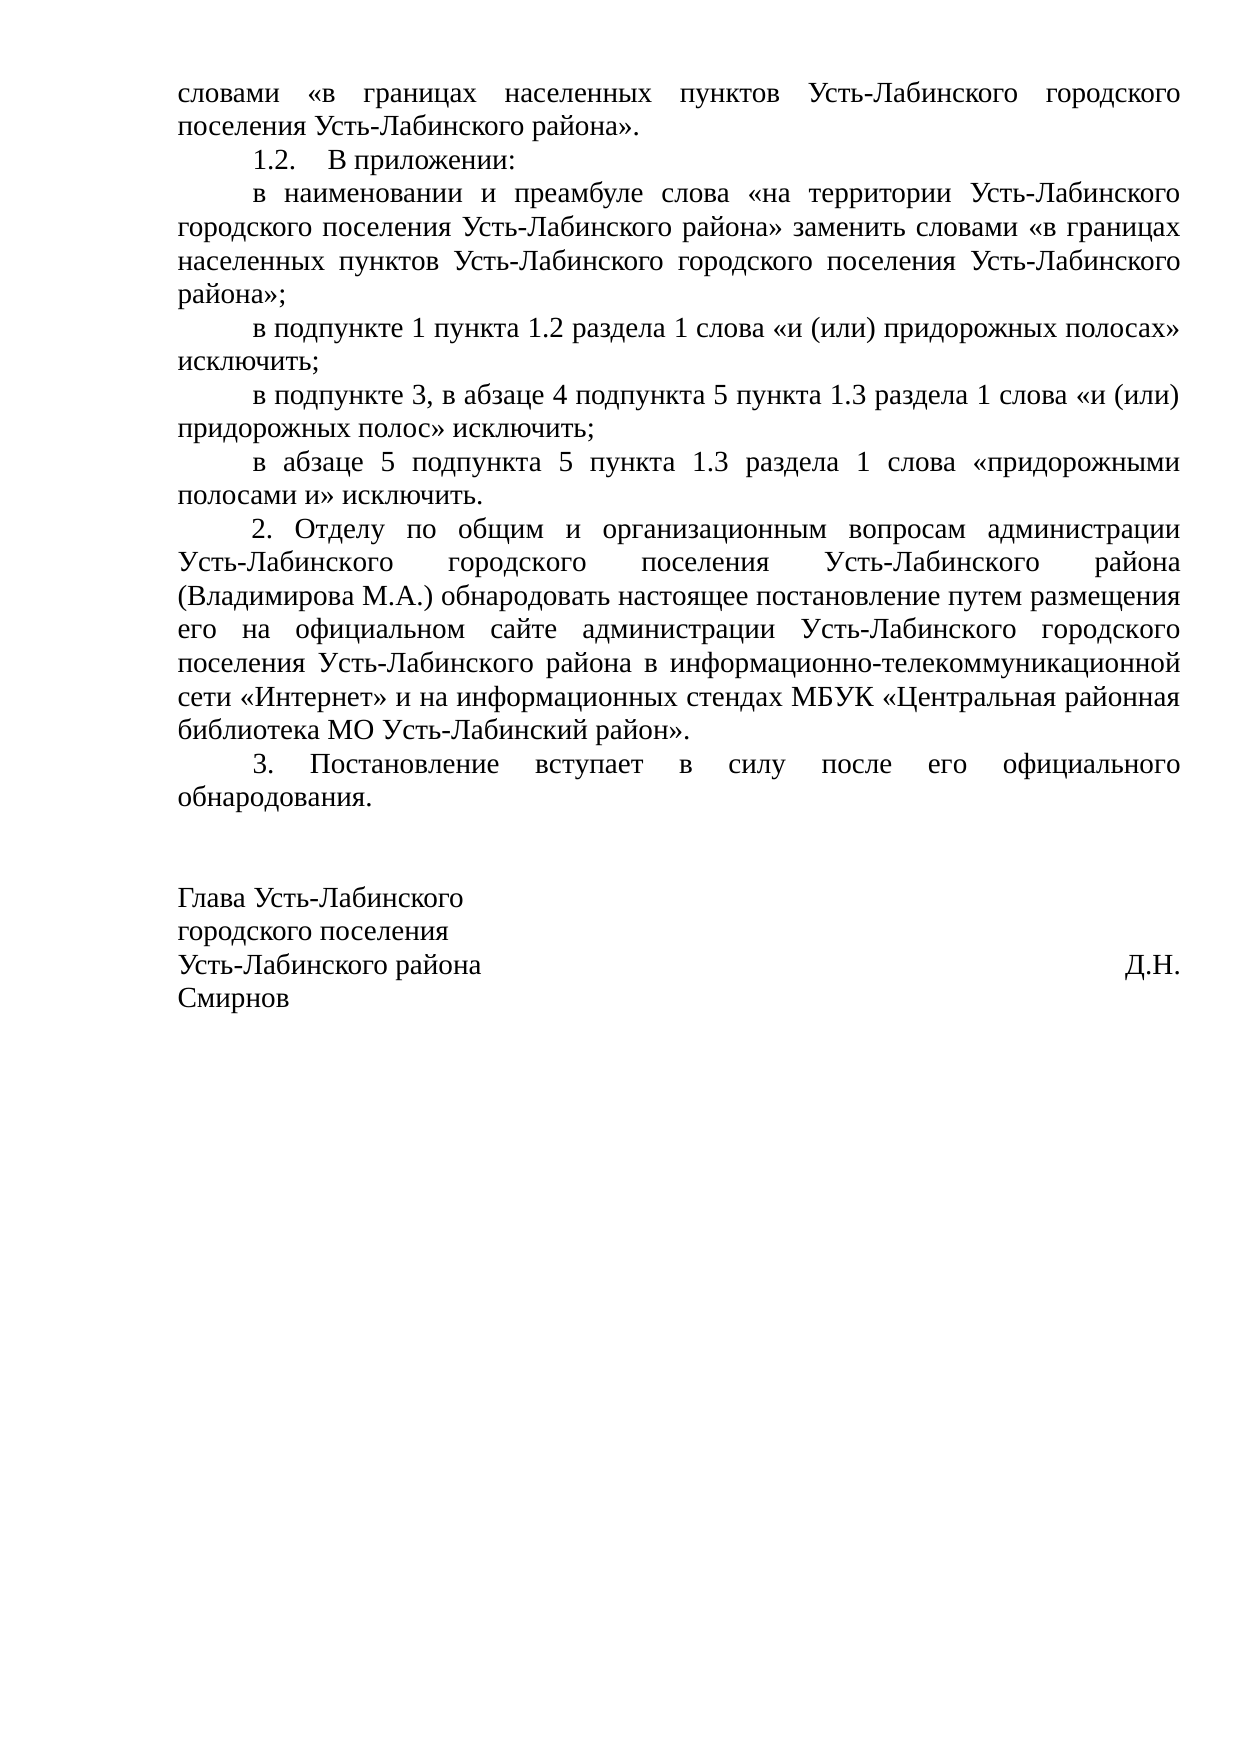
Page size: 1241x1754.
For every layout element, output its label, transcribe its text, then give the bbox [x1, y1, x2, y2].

text Глава Усть-Лабинского [177, 880, 1181, 913]
text городского поселения [177, 913, 1181, 947]
text в абзаце 5 подпункта 5 пункта 1.3 раздела 1 слова «придорожными полосами и» исключить. [177, 444, 1181, 511]
text в подпункте 1 пункта 1.2 раздела 1 слова «и (или) придорожных полосах» исключить; [177, 310, 1181, 377]
text в подпункте 3, в абзаце 4 подпункта 5 пункта 1.3 раздела 1 слова «и (или) придорожных полос» исключить; [177, 377, 1181, 444]
list словами «в границах населенных пунктов Усть-Лабинского городского поселения Усть-Лабинского района». [177, 75, 1181, 142]
text в наименовании и преамбуле слова «на территории Усть-Лабинского городского поселения Усть-Лабинского района» заменить словами «в границах населенных пунктов Усть-Лабинского городского поселения Усть-Лабинского района»; [177, 176, 1181, 310]
text 2. Отделу по общим и организационным вопросам администрации Усть-Лабинского городского поселения Усть-Лабинского района (Владимирова М.А.) обнародовать настоящее постановление путем размещения его на официальном сайте администрации Усть-Лабинского городского поселения Усть-Лабинского района в информационно-телекоммуникационной сети «Интернет» и на информационных стендах МБУК «Центральная районная библиотека МО Усть-Лабинский район». [177, 511, 1181, 746]
list В приложении: [177, 142, 1181, 176]
text 3. Постановление вступает в силу после его официального обнародования. [177, 746, 1181, 813]
text Усть-Лабинского района Д.Н. Смирнов [177, 947, 1181, 1014]
